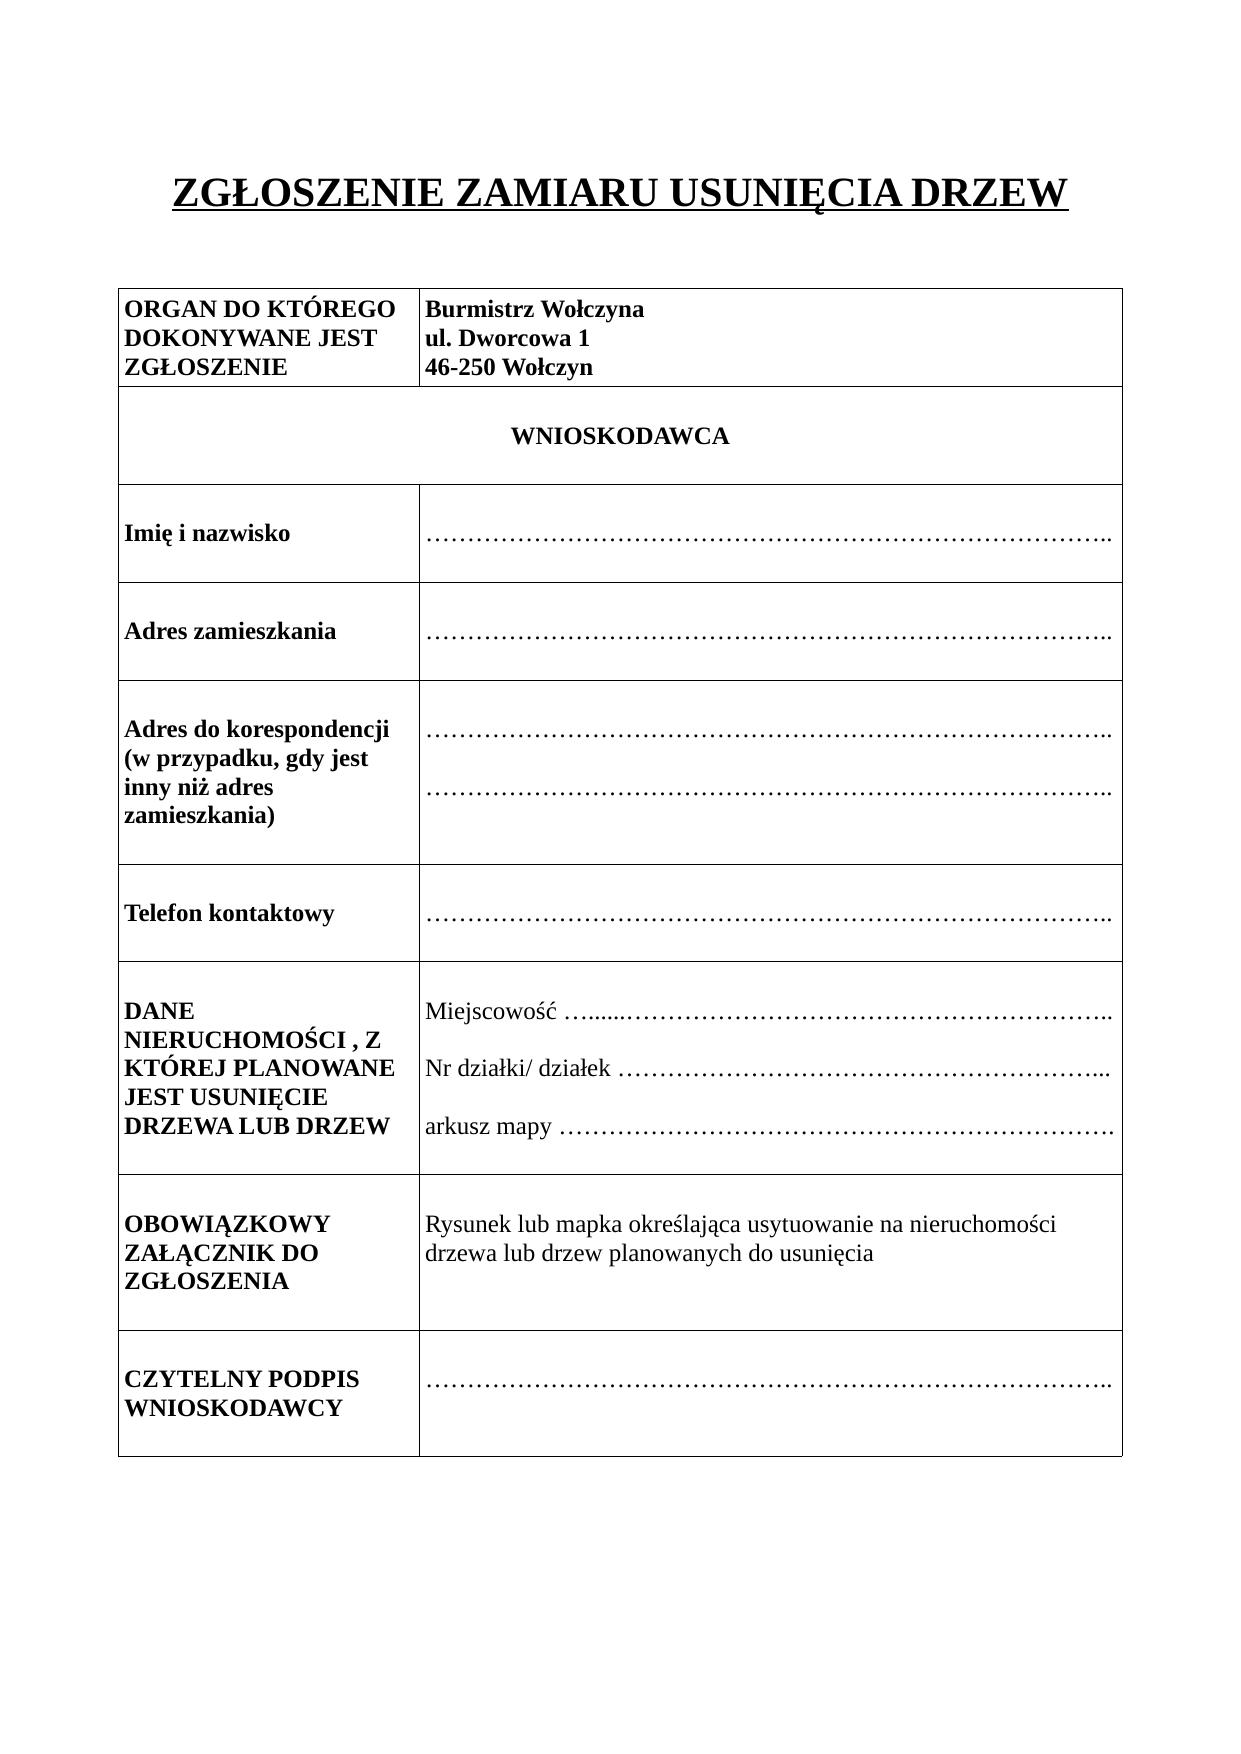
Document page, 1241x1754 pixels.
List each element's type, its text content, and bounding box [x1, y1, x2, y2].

table_cell ……………………………………………………………………….. [420, 865, 1122, 961]
table_cell Imię i nazwisko [119, 485, 419, 582]
table_cell Miejscowość …......………………………………………………….. Nr działki/ działek …………………………………………………... arkusz mapy …………………………………………………………. [420, 962, 1122, 1174]
table_header Burmistrz Wołczyna ul. Dworcowa 1 46-250 Wołczyn [420, 289, 1122, 386]
table_cell ……………………………………………………………………….. [420, 1331, 1122, 1456]
text ZGŁOSZENIE ZAMIARU USUNIĘCIA DRZEW [118, 167, 1122, 215]
table_cell Rysunek lub mapka określająca usytuowanie na nieruchomości drzewa lub drzew planowanych do usunięcia [420, 1175, 1122, 1329]
table_cell Adres do korespondencji (w przypadku, gdy jest inny niż adres zamieszkania) [119, 681, 419, 864]
table_cell DANE NIERUCHOMOŚCI , Z KTÓREJ PLANOWANE JEST USUNIĘCIE DRZEWA LUB DRZEW [119, 962, 419, 1174]
table_cell Telefon kontaktowy [119, 865, 419, 961]
table_cell Adres zamieszkania [119, 583, 419, 679]
table_cell ……………………………………………………………………….. [420, 583, 1122, 679]
table_cell ……………………………………………………………………….. [420, 485, 1122, 582]
table_header ORGAN DO KTÓREGO DOKONYWANE JEST ZGŁOSZENIE [119, 289, 419, 386]
table_cell OBOWIĄZKOWY ZAŁĄCZNIK DO ZGŁOSZENIA [119, 1175, 419, 1329]
table_cell ……………………………………………………………………….. ……………………………………………………………………….. [420, 681, 1122, 864]
table_cell CZYTELNY PODPIS WNIOSKODAWCY [119, 1331, 419, 1456]
table_cell WNIOSKODAWCA [119, 387, 1122, 484]
